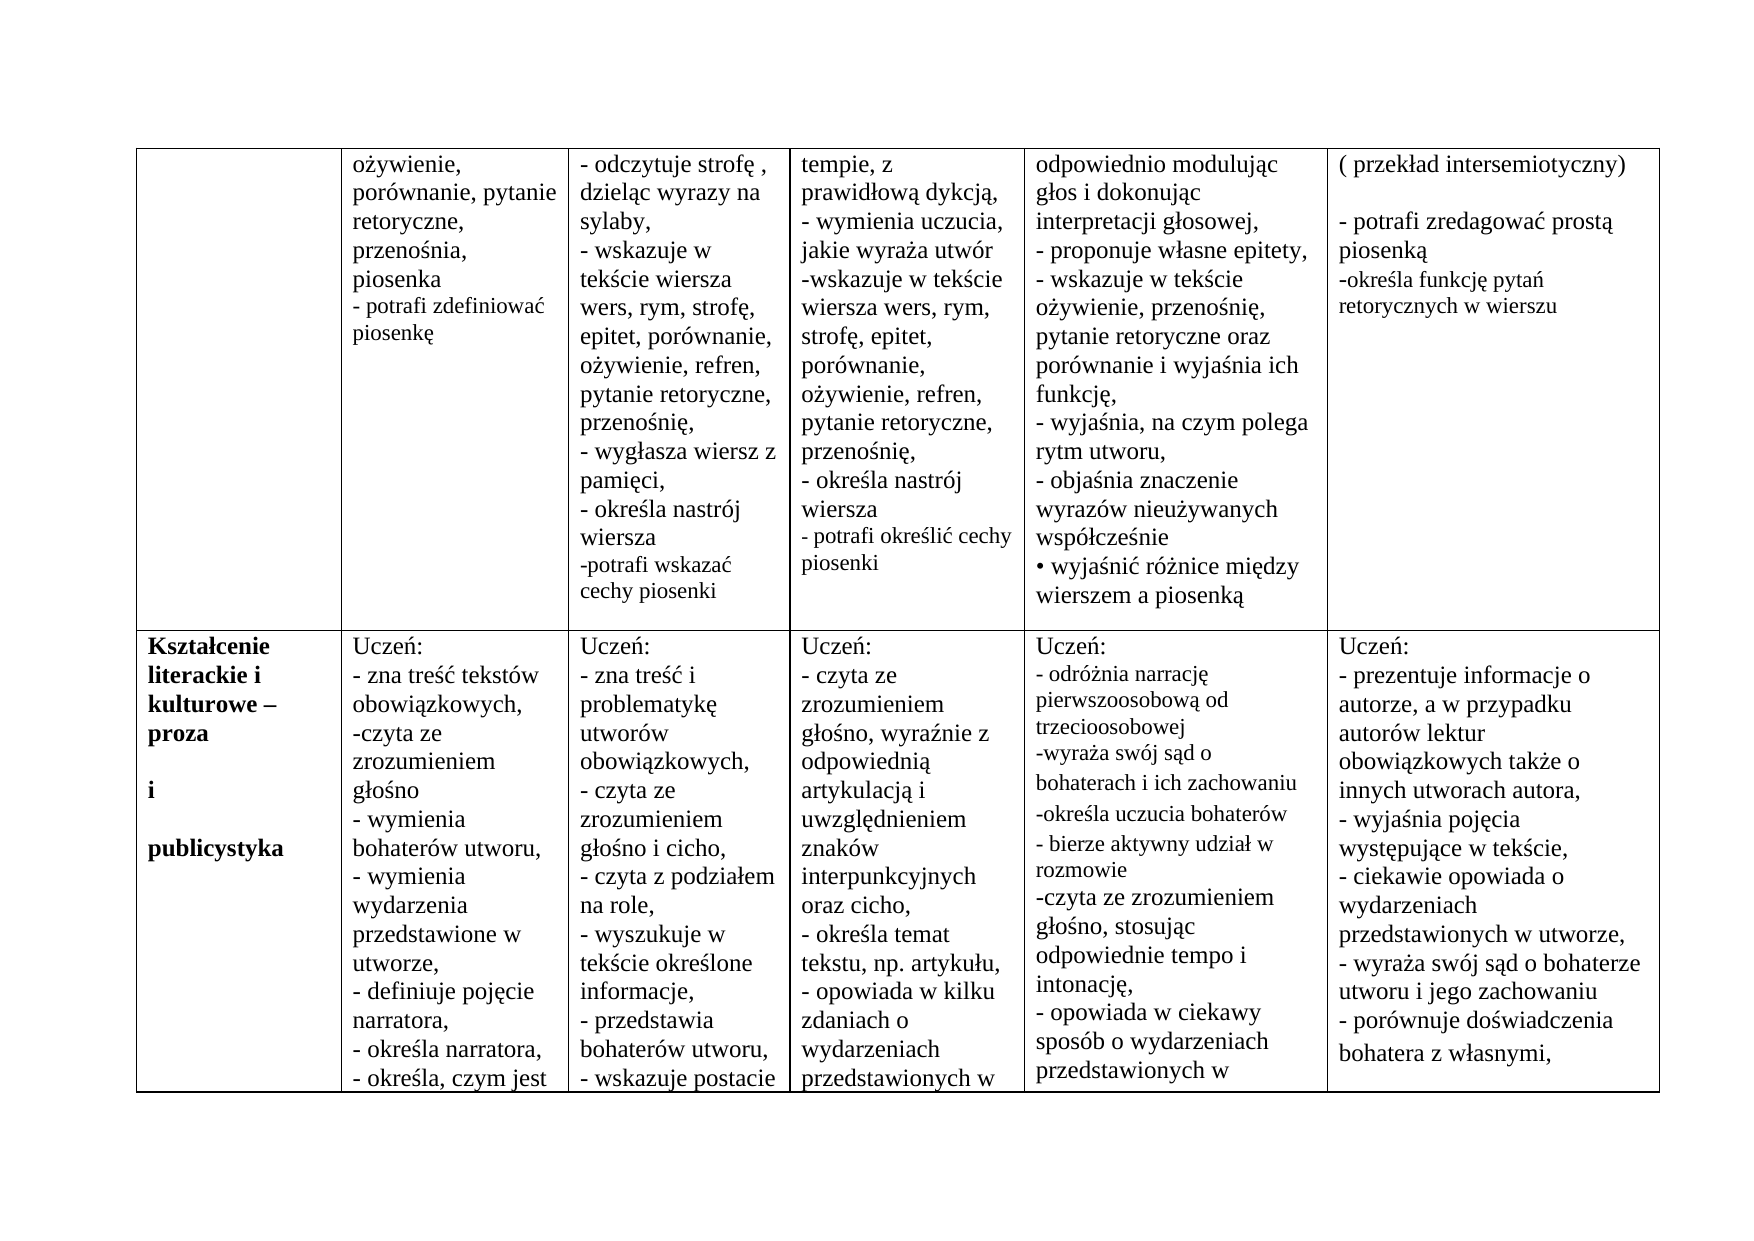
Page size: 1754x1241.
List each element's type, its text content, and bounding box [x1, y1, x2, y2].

table_cell Uczeń: - zna treść i problematykę utworów obowiązkowych, - czyta ze zrozumieniem głośno i cicho, - czyta z podziałem na role, - wyszukuje w tekście określone informacje, - przedstawia bohaterów utworu, - wskazuje postacie [569, 631, 789, 1091]
table_cell ( przekład intersemiotyczny) - potrafi zredagować prostą piosenką -określa funkcję pytań retorycznych w wierszu [1328, 149, 1659, 630]
table_cell Uczeń: - zna treść tekstów obowiązkowych, -czyta ze zrozumieniem głośno - wymienia bohaterów utworu, - wymienia wydarzenia przedstawione w utworze, - definiuje pojęcie narratora, - określa narratora, - określa, czym jest [342, 631, 568, 1091]
table_cell [137, 149, 341, 630]
table_cell Uczeń: - odróżnia narrację pierwszoosobową od trzecioosobowej -wyraża swój sąd o bohaterach i ich zachowaniu -określa uczucia bohaterów - bierze aktywny udział w rozmowie -czyta ze zrozumieniem głośno, stosując odpowiednie tempo i intonację, - opowiada w ciekawy sposób o wydarzeniach przedstawionych w [1025, 631, 1327, 1091]
table_cell Uczeń: - czyta ze zrozumieniem głośno, wyraźnie z odpowiednią artykulacją i uwzględnieniem znaków interpunkcyjnych oraz cicho, - określa temat tekstu, np. artykułu, - opowiada w kilku zdaniach o wydarzeniach przedstawionych w [791, 631, 1024, 1091]
table_cell ożywienie, porównanie, pytanie retoryczne, przenośnia, piosenka - potrafi zdefiniować piosenkę [342, 149, 568, 630]
table_cell Kształcenie literackie i kulturowe – proza i publicystyka [137, 631, 341, 1091]
table_cell odpowiednio modulując głos i dokonując interpretacji głosowej, - proponuje własne epitety, - wskazuje w tekście ożywienie, przenośnię, pytanie retoryczne oraz porównanie i wyjaśnia ich funkcję, - wyjaśnia, na czym polega rytm utworu, - objaśnia znaczenie wyrazów nieużywanych współcześnie • wyjaśnić różnice między wierszem a piosenką [1025, 149, 1327, 630]
table_cell - odczytuje strofę , dzieląc wyrazy na sylaby, - wskazuje w tekście wiersza wers, rym, strofę, epitet, porównanie, ożywienie, refren, pytanie retoryczne, przenośnię, - wygłasza wiersz z pamięci, - określa nastrój wiersza -potrafi wskazać cechy piosenki [569, 149, 789, 630]
table_cell tempie, z prawidłową dykcją, - wymienia uczucia, jakie wyraża utwór -wskazuje w tekście wiersza wers, rym, strofę, epitet, porównanie, ożywienie, refren, pytanie retoryczne, przenośnię, - określa nastrój wiersza - potrafi określić cechy piosenki [791, 149, 1024, 630]
table_cell Uczeń: - prezentuje informacje o autorze, a w przypadku autorów lektur obowiązkowych także o innych utworach autora, - wyjaśnia pojęcia występujące w tekście, - ciekawie opowiada o wydarzeniach przedstawionych w utworze, - wyraża swój sąd o bohaterze utworu i jego zachowaniu - porównuje doświadczenia bohatera z własnymi, [1328, 631, 1659, 1091]
